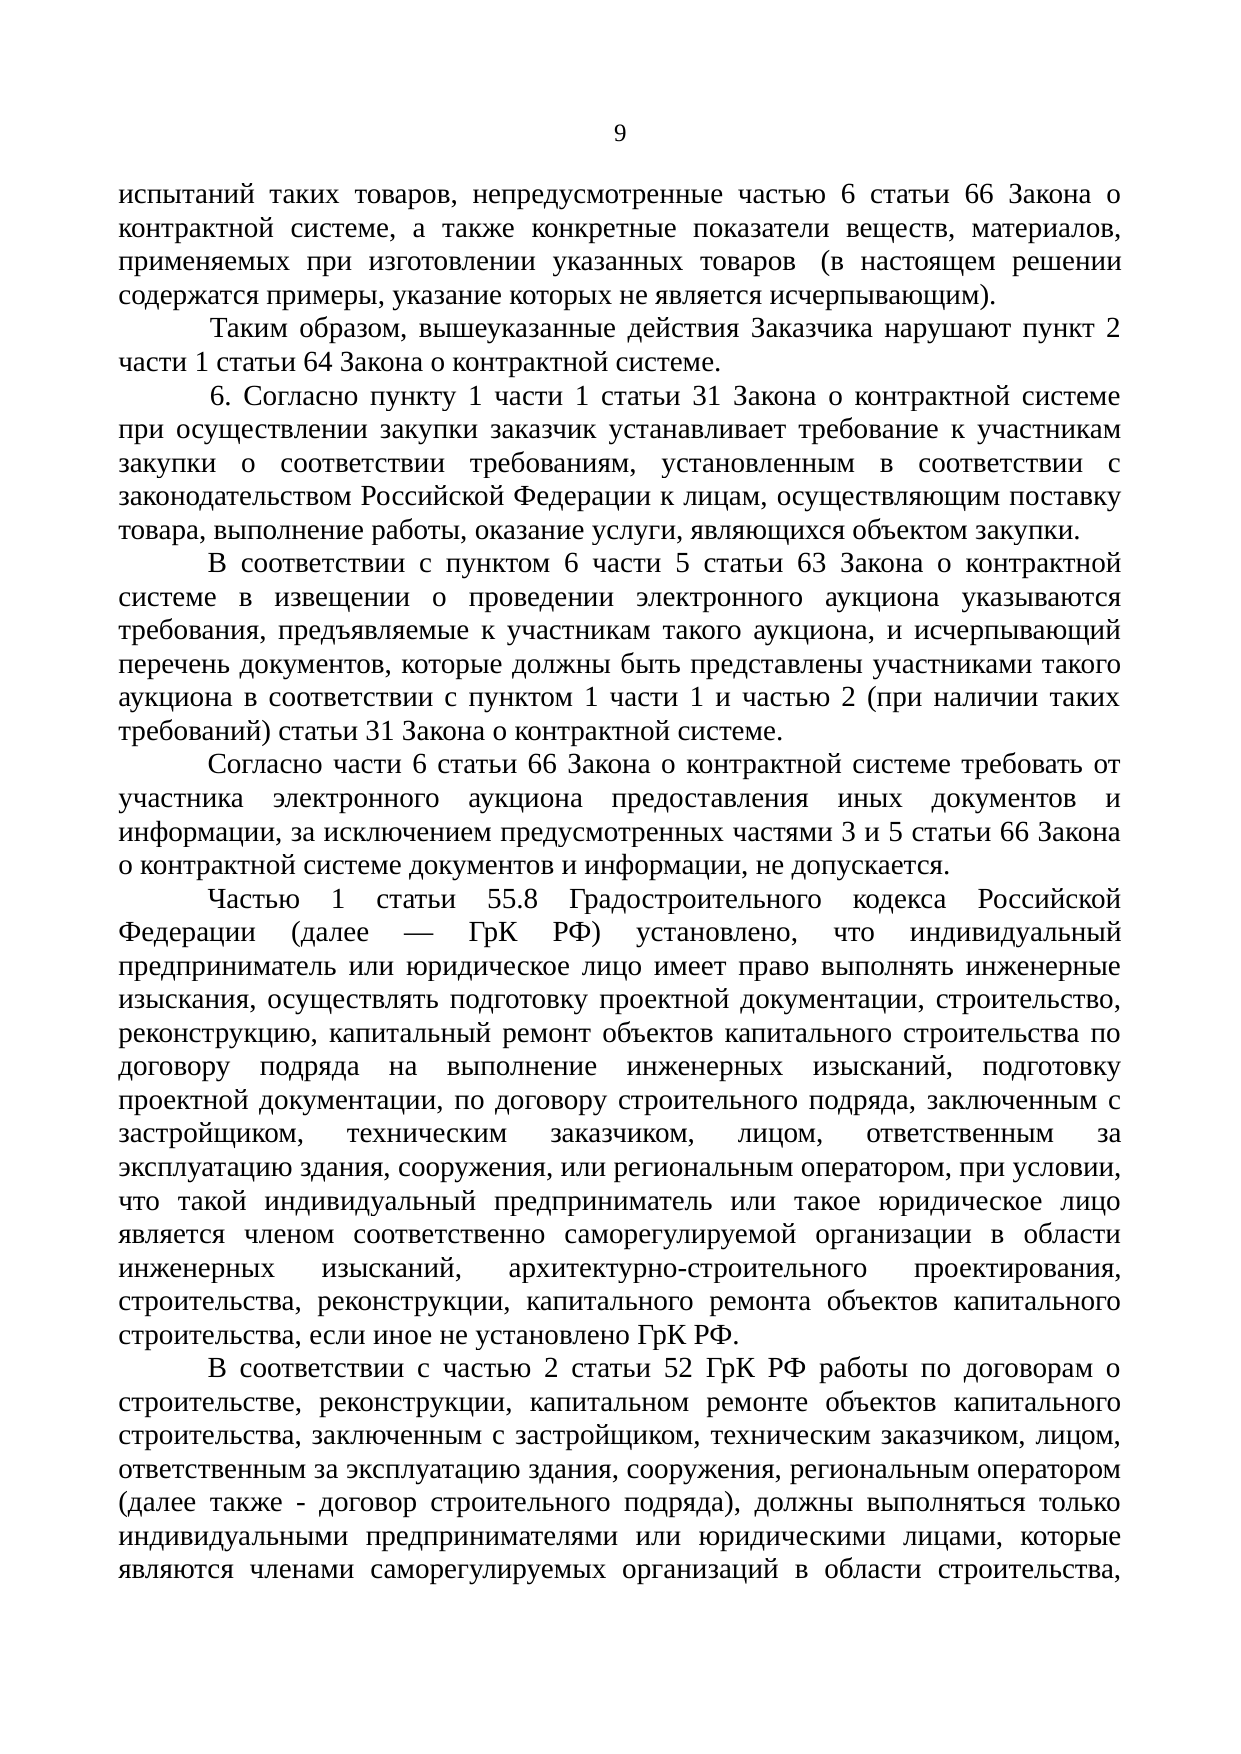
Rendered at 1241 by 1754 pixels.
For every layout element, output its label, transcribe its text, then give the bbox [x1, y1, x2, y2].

text В соответствии с пунктом 6 части 5 статьи 63 Закона о контрактной системе в извещении о проведении электронного аукциона указываются требования, предъявляемые к участникам такого аукциона, и исчерпывающий перечень документов, которые должны быть представлены участниками такого аукциона в соответствии с пунктом 1 части 1 и частью 2 (при наличии таких требований) статьи 31 Закона о контрактной системе. [118, 545, 1122, 747]
text 6. Согласно пункту 1 части 1 статьи 31 Закона о контрактной системе при осуществлении закупки заказчик устанавливает требование к участникам закупки о соответствии требованиям, установленным в соответствии с законодательством Российской Федерации к лицам, осуществляющим поставку товара, выполнение работы, оказание услуги, являющихся объектом закупки. [118, 378, 1122, 545]
text Согласно части 6 статьи 66 Закона о контрактной системе требовать от участника электронного аукциона предоставления иных документов и информации, за исключением предусмотренных частями 3 и 5 статьи 66 Закона о контрактной системе документов и информации, не допускается. [118, 747, 1122, 881]
text Таким образом, вышеуказанные действия Заказчика нарушают пункт 2 части 1 статьи 64 Закона о контрактной системе. [118, 311, 1122, 378]
text Частью 1 статьи 55.8 Градостроительного кодекса Российской Федерации (далее — ГрК РФ) установлено, что индивидуальный предприниматель или юридическое лицо имеет право выполнять инженерные изыскания, осуществлять подготовку проектной документации, строительство, реконструкцию, капитальный ремонт объектов капитального строительства по договору подряда на выполнение инженерных изысканий, подготовку проектной документации, по договору строительного подряда, заключенным с застройщиком, техническим заказчиком, лицом, ответственным за эксплуатацию здания, сооружения, или региональным оператором, при условии, что такой индивидуальный предприниматель или такое юридическое лицо является членом соответственно саморегулируемой организации в области инженерных изысканий, архитектурно-строительного проектирования, строительства, реконструкции, капитального ремонта объектов капитального строительства, если иное не установлено ГрК РФ. [118, 881, 1122, 1350]
text В соответствии с частью 2 статьи 52 ГрК РФ работы по договорам о строительстве, реконструкции, капитальном ремонте объектов капитального строительства, заключенным с застройщиком, техническим заказчиком, лицом, ответственным за эксплуатацию здания, сооружения, региональным оператором (далее также - договор строительного подряда), должны выполняться только индивидуальными предпринимателями или юридическими лицами, которые являются членами саморегулируемых организаций в области строительства, [118, 1350, 1122, 1585]
text испытаний таких товаров, непредусмотренные частью 6 статьи 66 Закона о контрактной системе, а также конкретные показатели веществ, материалов, применяемых при изготовлении указанных товаров (в настоящем решении содержатся примеры, указание которых не является исчерпывающим). [118, 176, 1122, 311]
